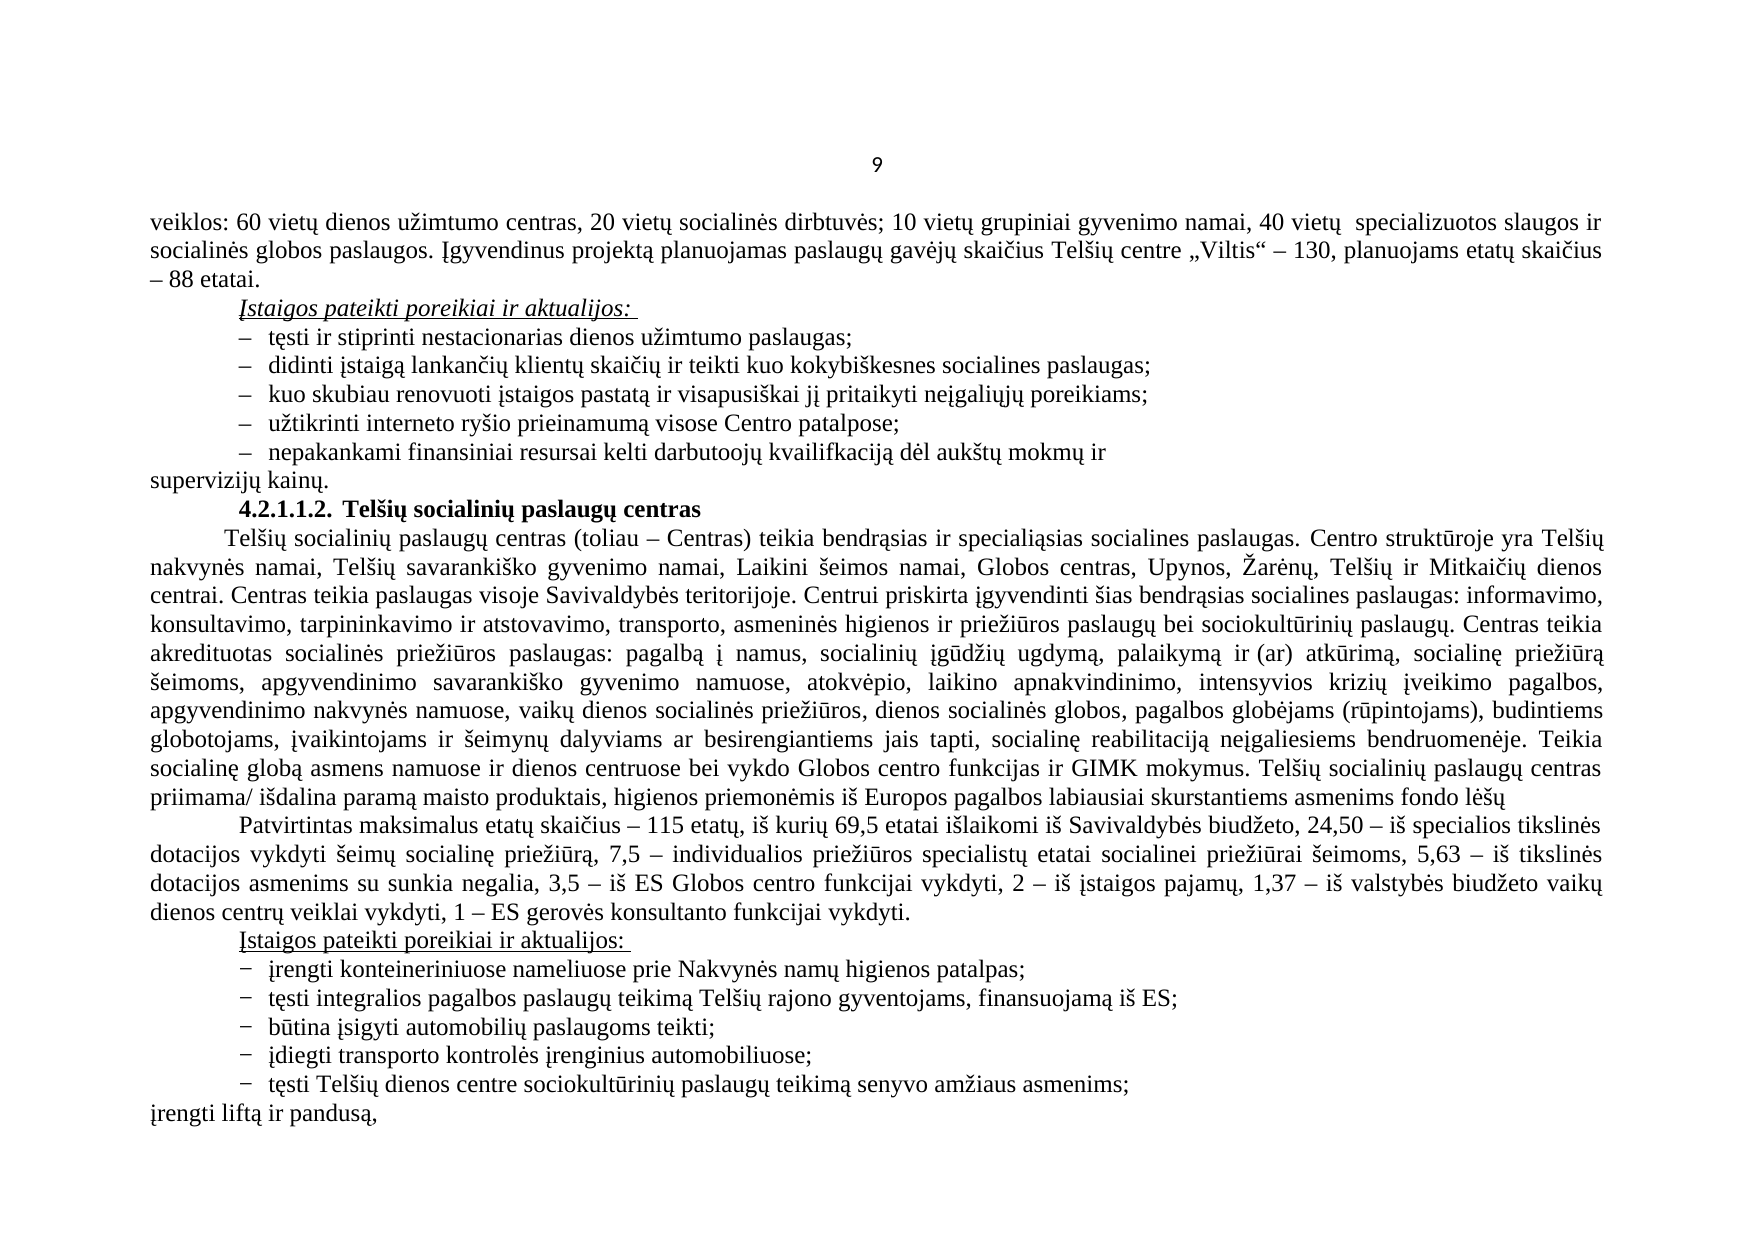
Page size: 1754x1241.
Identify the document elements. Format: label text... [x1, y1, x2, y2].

text − įdiegti transporto kontrolės įrenginius automobiliuose; [225, 1041, 1604, 1069]
text veiklos: 60 vietų dienos užimtumo centras, 20 vietų socialinės dirbtuvės; 10 vietų grupiniai gyvenimo namai, 40 vietų specializuotos slaugos ir socialinės globos paslaugos. Įgyvendinus projektą planuojamas paslaugų gavėjų skaičius Telšių centre „Viltis“ – 130, planuojams etatų skaičius – 88 etatai. [150, 207, 1604, 293]
text Įstaigos pateikti poreikiai ir aktualijos: [150, 293, 1604, 322]
text − įrengti konteineriniuose nameliuose prie Nakvynės namų higienos patalpas; [225, 954, 1604, 983]
text – kuo skubiau renovuoti įstaigos pastatą ir visapusiškai jį pritaikyti neįgaliųjų poreikiams; [232, 379, 1604, 408]
text Patvirtintas maksimalus etatų skaičius – 115 etatų, iš kurių 69,5 etatai išlaikomi iš Savivaldybės biudžeto, 24,50 – iš specialios tikslinės dotacijos vykdyti šeimų socialinę priežiūrą, 7,5 – individualios priežiūros specialistų etatai socialinei priežiūrai šeimoms, 5,63 – iš tikslinės dotacijos asmenims su sunkia negalia, 3,5 – iš ES Globos centro funkcijai vykdyti, 2 – iš įstaigos pajamų, 1,37 – iš valstybės biudžeto vaikų dienos centrų veiklai vykdyti, 1 – ES gerovės konsultanto funkcijai vykdyti. [150, 811, 1604, 926]
text Telšių socialinių paslaugų centras (toliau – Centras) teikia bendrąsias ir specialiąsias socialines paslaugas. Centro struktūroje yra Telšių nakvynės namai, Telšių savarankiško gyvenimo namai, Laikini šeimos namai, Globos centras, Upynos, Žarėnų, Telšių ir Mitkaičių dienos centrai. Centras teikia paslaugas visoje Savivaldybės teritorijoje. Centrui priskirta įgyvendinti šias bendrąsias socialines paslaugas: informavimo, konsultavimo, tarpininkavimo ir atstovavimo, transporto, asmeninės higienos ir priežiūros paslaugų bei sociokultūrinių paslaugų. Centras teikia akredituotas socialinės priežiūros paslaugas: pagalbą į namus, socialinių įgūdžių ugdymą, palaikymą ir (ar) atkūrimą, socialinę priežiūrą šeimoms, apgyvendinimo savarankiško gyvenimo namuose, atokvėpio, laikino apnakvindinimo, intensyvios krizių įveikimo pagalbos, apgyvendinimo nakvynės namuose, vaikų dienos socialinės priežiūros, dienos socialinės globos, pagalbos globėjams (rūpintojams), budintiems globotojams, įvaikintojams ir šeimynų dalyviams ar besirengiantiems jais tapti, socialinę reabilitaciją neįgaliesiems bendruomenėje. Teikia socialinę globą asmens namuose ir dienos centruose bei vykdo Globos centro funkcijas ir GIMK mokymus. Telšių socialinių paslaugų centras priimama/ išdalina paramą maisto produktais, higienos priemonėmis iš Europos pagalbos labiausiai skurstantiems asmenims fondo lėšų [150, 523, 1604, 811]
text Įstaigos pateikti poreikiai ir aktualijos: [150, 926, 1604, 954]
text – didinti įstaigą lankančių klientų skaičių ir teikti kuo kokybiškesnes socialines paslaugas; [232, 351, 1604, 379]
text − tęsti integralios pagalbos paslaugų teikimą Telšių rajono gyventojams, finansuojamą iš ES; [225, 983, 1604, 1012]
subtitle 4.2.1.1.2. Telšių socialinių paslaugų centras [239, 494, 1539, 523]
text − būtina įsigyti automobilių paslaugoms teikti; [225, 1012, 1604, 1041]
text – nepakankami finansiniai resursai kelti darbutoojų kvailifkaciją dėl aukštų mokmų ir [239, 437, 1604, 466]
text supervizijų kainų. [150, 466, 1604, 494]
text – tęsti ir stiprinti nestacionarias dienos užimtumo paslaugas; [232, 322, 1604, 351]
text – užtikrinti interneto ryšio prieinamumą visose Centro patalpose; [232, 408, 1604, 437]
text − tęsti Telšių dienos centre sociokultūrinių paslaugų teikimą senyvo amžiaus asmenims; [239, 1069, 1604, 1098]
text įrengti liftą ir pandusą, [150, 1098, 1604, 1127]
